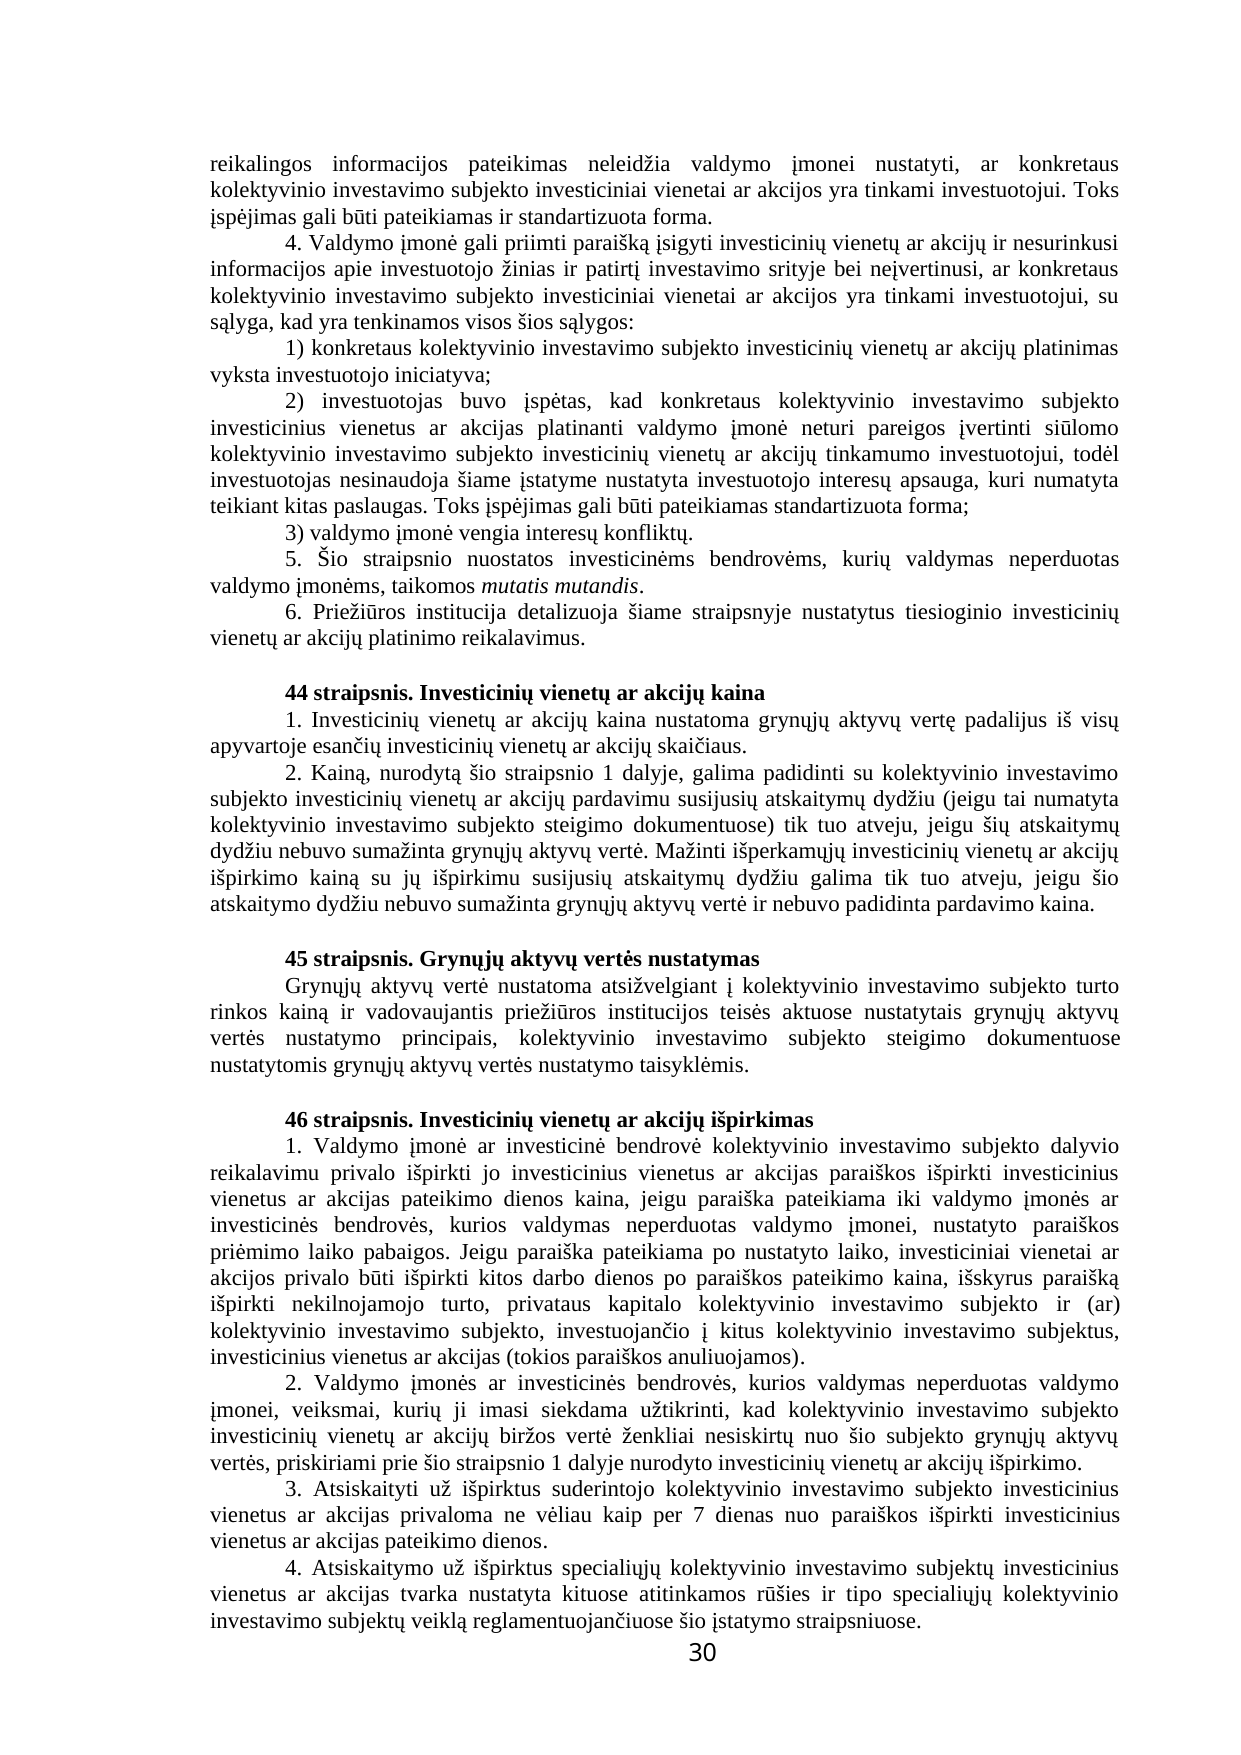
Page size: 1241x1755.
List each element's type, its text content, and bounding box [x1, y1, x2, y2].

text 1) konkretaus kolektyvinio investavimo subjekto investicinių vienetų ar akcijų platinimas vyksta investuotojo iniciatyva; [210, 334, 1120, 387]
text Grynųjų aktyvų vertė nustatoma atsižvelgiant į kolektyvinio investavimo subjekto turto rinkos kainą ir vadovaujantis priežiūros institucijos teisės aktuose nustatytais grynųjų aktyvų vertės nustatymo principais, kolektyvinio investavimo subjekto steigimo dokumentuose nustatytomis grynųjų aktyvų vertės nustatymo taisyklėmis. [210, 972, 1120, 1077]
text 46 straipsnis. Investicinių vienetų ar akcijų išpirkimas [210, 1106, 1120, 1132]
text 4. Valdymo įmonė gali priimti paraišką įsigyti investicinių vienetų ar akcijų ir nesurinkusi informacijos apie investuotojo žinias ir patirtį investavimo srityje bei neįvertinusi, ar konkretaus kolektyvinio investavimo subjekto investiciniai vienetai ar akcijos yra tinkami investuotojui, su sąlyga, kad yra tenkinamos visos šios sąlygos: [210, 229, 1120, 334]
text 45 straipsnis. Grynųjų aktyvų vertės nustatymas [210, 945, 1120, 972]
text 2. Valdymo įmonės ar investicinės bendrovės, kurios valdymas neperduotas valdymo įmonei, veiksmai, kurių ji imasi siekdama užtikrinti, kad kolektyvinio investavimo subjekto investicinių vienetų ar akcijų biržos vertė ženkliai nesiskirtų nuo šio subjekto grynųjų aktyvų vertės, priskiriami prie šio straipsnio 1 dalyje nurodyto investicinių vienetų ar akcijų išpirkimo. [210, 1369, 1120, 1475]
text reikalingos informacijos pateikimas neleidžia valdymo įmonei nustatyti, ar konkretaus kolektyvinio investavimo subjekto investiciniai vienetai ar akcijos yra tinkami investuotojui. Toks įspėjimas gali būti pateikiamas ir standartizuota forma. [210, 150, 1120, 229]
text 3. Atsiskaityti už išpirktus suderintojo kolektyvinio investavimo subjekto investicinius vienetus ar akcijas privaloma ne vėliau kaip per 7 dienas nuo paraiškos išpirkti investicinius vienetus ar akcijas pateikimo dienos. [210, 1475, 1120, 1554]
text 1. Investicinių vienetų ar akcijų kaina nustatoma grynųjų aktyvų vertę padalijus iš visų apyvartoje esančių investicinių vienetų ar akcijų skaičiaus. [210, 706, 1120, 758]
text 44 straipsnis. Investicinių vienetų ar akcijų kaina [210, 679, 1120, 706]
text 4. Atsiskaitymo už išpirktus specialiųjų kolektyvinio investavimo subjektų investicinius vienetus ar akcijas tvarka nustatyta kituose atitinkamos rūšies ir tipo specialiųjų kolektyvinio investavimo subjektų veiklą reglamentuojančiuose šio įstatymo straipsniuose. [210, 1554, 1120, 1633]
text 5. Šio straipsnio nuostatos investicinėms bendrovėms, kurių valdymas neperduotas valdymo įmonėms, taikomos mutatis mutandis. [210, 545, 1120, 598]
text 2. Kainą, nurodytą šio straipsnio 1 dalyje, galima padidinti su kolektyvinio investavimo subjekto investicinių vienetų ar akcijų pardavimu susijusių atskaitymų dydžiu (jeigu tai numatyta kolektyvinio investavimo subjekto steigimo dokumentuose) tik tuo atveju, jeigu šių atskaitymų dydžiu nebuvo sumažinta grynųjų aktyvų vertė. Mažinti išperkamųjų investicinių vienetų ar akcijų išpirkimo kainą su jų išpirkimu susijusių atskaitymų dydžiu galima tik tuo atveju, jeigu šio atskaitymo dydžiu nebuvo sumažinta grynųjų aktyvų vertė ir nebuvo padidinta pardavimo kaina. [210, 758, 1120, 917]
text 3) valdymo įmonė vengia interesų konfliktų. [210, 519, 1120, 545]
text 2) investuotojas buvo įspėtas, kad konkretaus kolektyvinio investavimo subjekto investicinius vienetus ar akcijas platinanti valdymo įmonė neturi pareigos įvertinti siūlomo kolektyvinio investavimo subjekto investicinių vienetų ar akcijų tinkamumo investuotojui, todėl investuotojas nesinaudoja šiame įstatyme nustatyta investuotojo interesų apsauga, kuri numatyta teikiant kitas paslaugas. Toks įspėjimas gali būti pateikiamas standartizuota forma; [210, 387, 1120, 519]
text 1. Valdymo įmonė ar investicinė bendrovė kolektyvinio investavimo subjekto dalyvio reikalavimu privalo išpirkti jo investicinius vienetus ar akcijas paraiškos išpirkti investicinius vienetus ar akcijas pateikimo dienos kaina, jeigu paraiška pateikiama iki valdymo įmonės ar investicinės bendrovės, kurios valdymas neperduotas valdymo įmonei, nustatyto paraiškos priėmimo laiko pabaigos. Jeigu paraiška pateikiama po nustatyto laiko, investiciniai vienetai ar akcijos privalo būti išpirkti kitos darbo dienos po paraiškos pateikimo kaina, išskyrus paraišką išpirkti nekilnojamojo turto, privataus kapitalo kolektyvinio investavimo subjekto ir (ar) kolektyvinio investavimo subjekto, investuojančio į kitus kolektyvinio investavimo subjektus, investicinius vienetus ar akcijas (tokios paraiškos anuliuojamos). [210, 1132, 1120, 1369]
text 6. Priežiūros institucija detalizuoja šiame straipsnyje nustatytus tiesioginio investicinių vienetų ar akcijų platinimo reikalavimus. [210, 598, 1120, 651]
